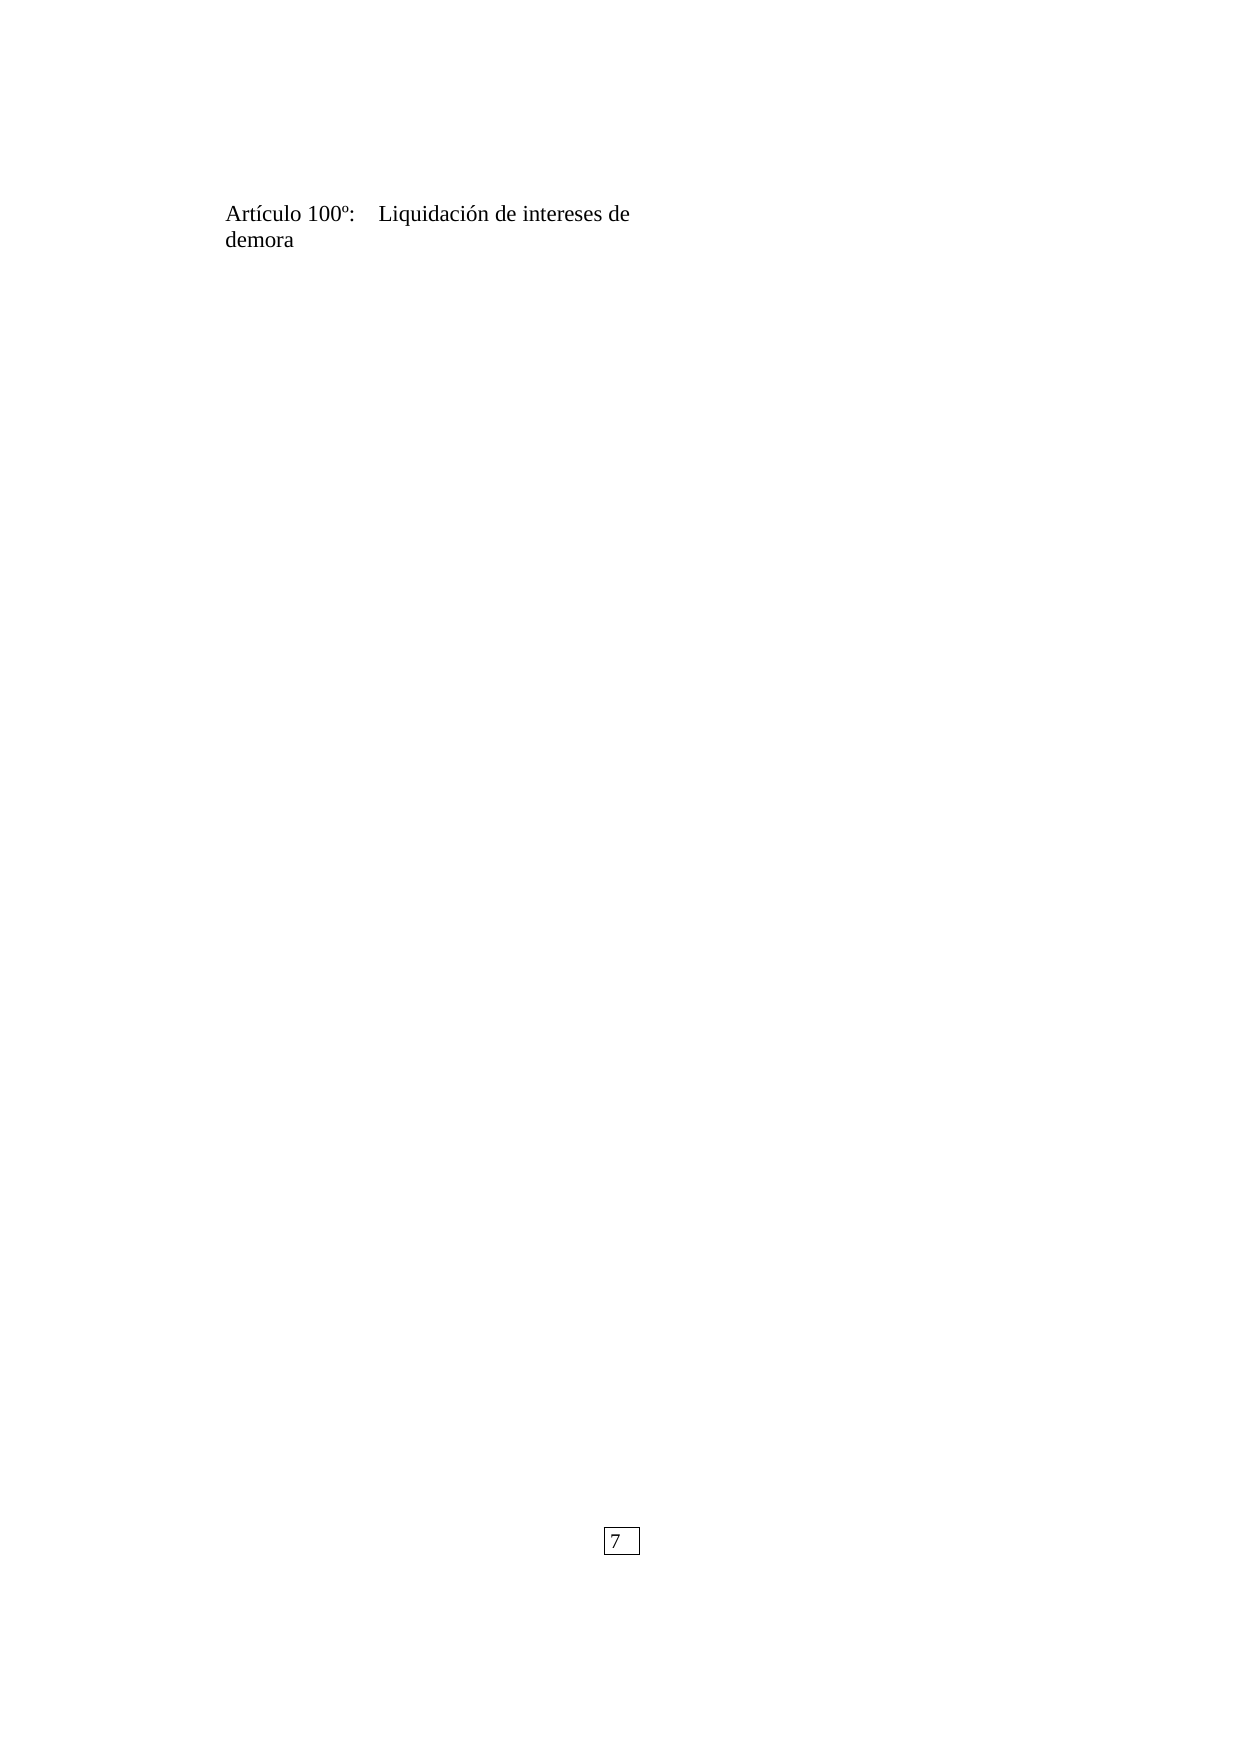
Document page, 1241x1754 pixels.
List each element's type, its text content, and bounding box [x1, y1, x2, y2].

text Artículo 100º: Liquidación de intereses de demora [225, 200, 703, 253]
